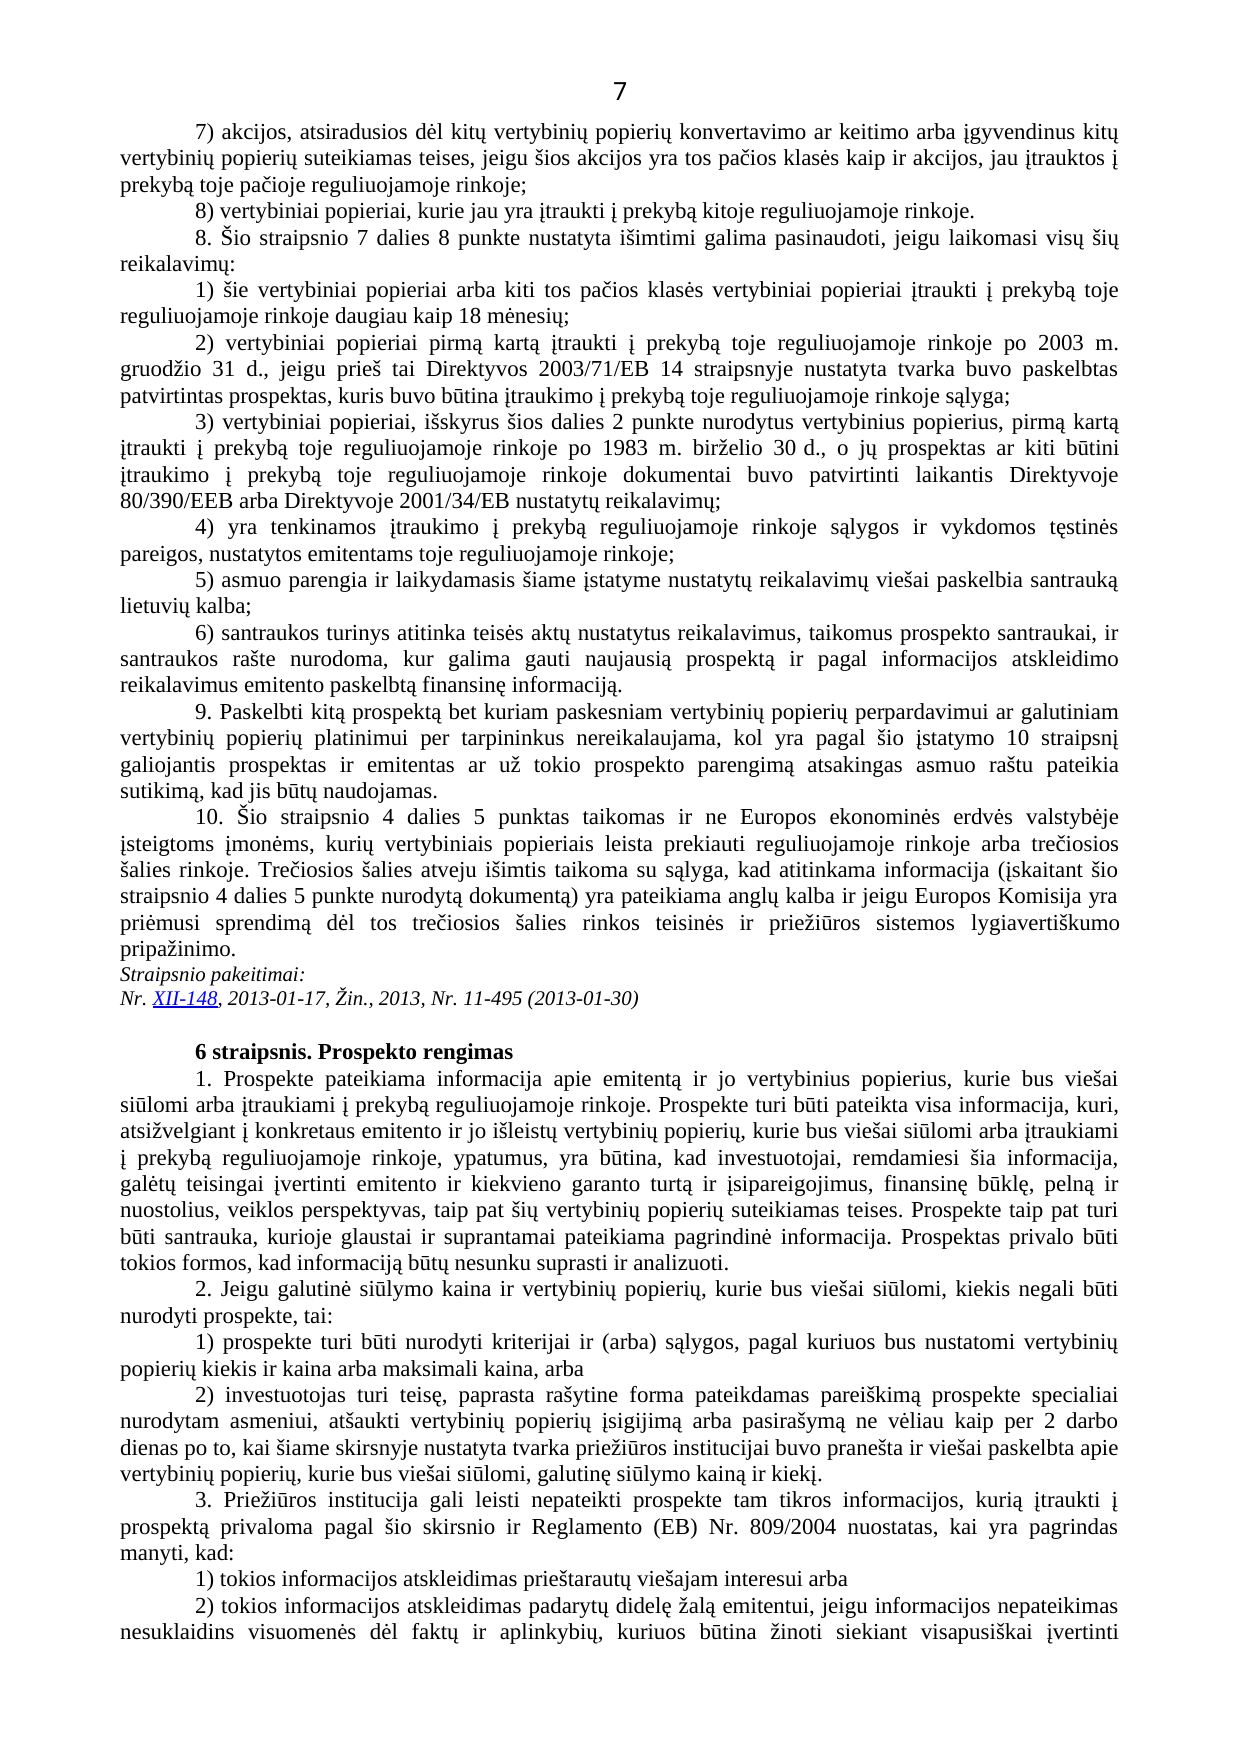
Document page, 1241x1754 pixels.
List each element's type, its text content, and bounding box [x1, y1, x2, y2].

text 4) yra tenkinamos įtraukimo į prekybą reguliuojamoje rinkoje sąlygos ir vykdomos tęstinės pareigos, nustatytos emitentams toje reguliuojamoje rinkoje; [120, 513, 1120, 566]
text 5) asmuo parengia ir laikydamasis šiame įstatyme nustatytų reikalavimų viešai paskelbia santrauką lietuvių kalba; [120, 566, 1120, 619]
text 1) prospekte turi būti nurodyti kriterijai ir (arba) sąlygos, pagal kuriuos bus nustatomi vertybinių popierių kiekis ir kaina arba maksimali kaina, arba [120, 1328, 1120, 1381]
text 9. Paskelbti kitą prospektą bet kuriam paskesniam vertybinių popierių perpardavimui ar galutiniam vertybinių popierių platinimui per tarpininkus nereikalaujama, kol yra pagal šio įstatymo 10 straipsnį galiojantis prospektas ir emitentas ar už tokio prospekto parengimą atsakingas asmuo raštu pateikia sutikimą, kad jis būtų naudojamas. [120, 698, 1120, 803]
text 10. Šio straipsnio 4 dalies 5 punktas taikomas ir ne Europos ekonominės erdvės valstybėje įsteigtoms įmonėms, kurių vertybiniais popieriais leista prekiauti reguliuojamoje rinkoje arba trečiosios šalies rinkoje. Trečiosios šalies atveju išimtis taikoma su sąlyga, kad atitinkama informacija (įskaitant šio straipsnio 4 dalies 5 punkte nurodytą dokumentą) yra pateikiama anglų kalba ir jeigu Europos Komisija yra priėmusi sprendimą dėl tos trečiosios šalies rinkos teisinės ir priežiūros sistemos lygiavertiškumo pripažinimo. [120, 803, 1120, 961]
text 1) tokios informacijos atskleidimas prieštarautų viešajam interesui arba [120, 1565, 1120, 1592]
text Straipsnio pakeitimai: [120, 961, 1120, 986]
text 8) vertybiniai popieriai, kurie jau yra įtraukti į prekybą kitoje reguliuojamoje rinkoje. [120, 197, 1120, 223]
text 6) santraukos turinys atitinka teisės aktų nustatytus reikalavimus, taikomus prospekto santraukai, ir santraukos rašte nurodoma, kur galima gauti naujausią prospektą ir pagal informacijos atskleidimo reikalavimus emitento paskelbtą finansinę informaciją. [120, 619, 1120, 698]
text 7) akcijos, atsiradusios dėl kitų vertybinių popierių konvertavimo ar keitimo arba įgyvendinus kitų vertybinių popierių suteikiamas teises, jeigu šios akcijos yra tos pačios klasės kaip ir akcijos, jau įtrauktos į prekybą toje pačioje reguliuojamoje rinkoje; [120, 118, 1120, 197]
text 1) šie vertybiniai popieriai arba kiti tos pačios klasės vertybiniai popieriai įtraukti į prekybą toje reguliuojamoje rinkoje daugiau kaip 18 mėnesių; [120, 276, 1120, 329]
text 1. Prospekte pateikiama informacija apie emitentą ir jo vertybinius popierius, kurie bus viešai siūlomi arba įtraukiami į prekybą reguliuojamoje rinkoje. Prospekte turi būti pateikta visa informacija, kuri, atsižvelgiant į konkretaus emitento ir jo išleistų vertybinių popierių, kurie bus viešai siūlomi arba įtraukiami į prekybą reguliuojamoje rinkoje, ypatumus, yra būtina, kad investuotojai, remdamiesi šia informacija, galėtų teisingai įvertinti emitento ir kiekvieno garanto turtą ir įsipareigojimus, finansinę būklę, pelną ir nuostolius, veiklos perspektyvas, taip pat šių vertybinių popierių suteikiamas teises. Prospekte taip pat turi būti santrauka, kurioje glaustai ir suprantamai pateikiama pagrindinė informacija. Prospektas privalo būti tokios formos, kad informaciją būtų nesunku suprasti ir analizuoti. [120, 1065, 1120, 1276]
text 3. Priežiūros institucija gali leisti nepateikti prospekte tam tikros informacijos, kurią įtraukti į prospektą privaloma pagal šio skirsnio ir Reglamento (EB) Nr. 809/2004 nuostatas, kai yra pagrindas manyti, kad: [120, 1486, 1120, 1565]
text 8. Šio straipsnio 7 dalies 8 punkte nustatyta išimtimi galima pasinaudoti, jeigu laikomasi visų šių reikalavimų: [120, 223, 1120, 276]
text 3) vertybiniai popieriai, išskyrus šios dalies 2 punkte nurodytus vertybinius popierius, pirmą kartą įtraukti į prekybą toje reguliuojamoje rinkoje po 1983 m. birželio 30 d., o jų prospektas ar kiti būtini įtraukimo į prekybą toje reguliuojamoje rinkoje dokumentai buvo patvirtinti laikantis Direktyvoje 80/390/EEB arba Direktyvoje 2001/34/EB nustatytų reikalavimų; [120, 408, 1120, 513]
text 2) vertybiniai popieriai pirmą kartą įtraukti į prekybą toje reguliuojamoje rinkoje po 2003 m. gruodžio 31 d., jeigu prieš tai Direktyvos 2003/71/EB 14 straipsnyje nustatyta tvarka buvo paskelbtas patvirtintas prospektas, kuris buvo būtina įtraukimo į prekybą toje reguliuojamoje rinkoje sąlyga; [120, 329, 1120, 408]
text Nr. XII-148, 2013-01-17, Žin., 2013, Nr. 11-495 (2013-01-30) [120, 986, 1120, 1009]
text 6 straipsnis. Prospekto rengimas [120, 1038, 1120, 1065]
text 2) investuotojas turi teisę, paprasta rašytine forma pateikdamas pareiškimą prospekte specialiai nurodytam asmeniui, atšaukti vertybinių popierių įsigijimą arba pasirašymą ne vėliau kaip per 2 darbo dienas po to, kai šiame skirsnyje nustatyta tvarka priežiūros institucijai buvo pranešta ir viešai paskelbta apie vertybinių popierių, kurie bus viešai siūlomi, galutinę siūlymo kainą ir kiekį. [120, 1381, 1120, 1486]
text 2. Jeigu galutinė siūlymo kaina ir vertybinių popierių, kurie bus viešai siūlomi, kiekis negali būti nurodyti prospekte, tai: [120, 1276, 1120, 1328]
text 2) tokios informacijos atskleidimas padarytų didelę žalą emitentui, jeigu informacijos nepateikimas nesuklaidins visuomenės dėl faktų ir aplinkybių, kuriuos būtina žinoti siekiant visapusiškai įvertinti [120, 1592, 1120, 1644]
